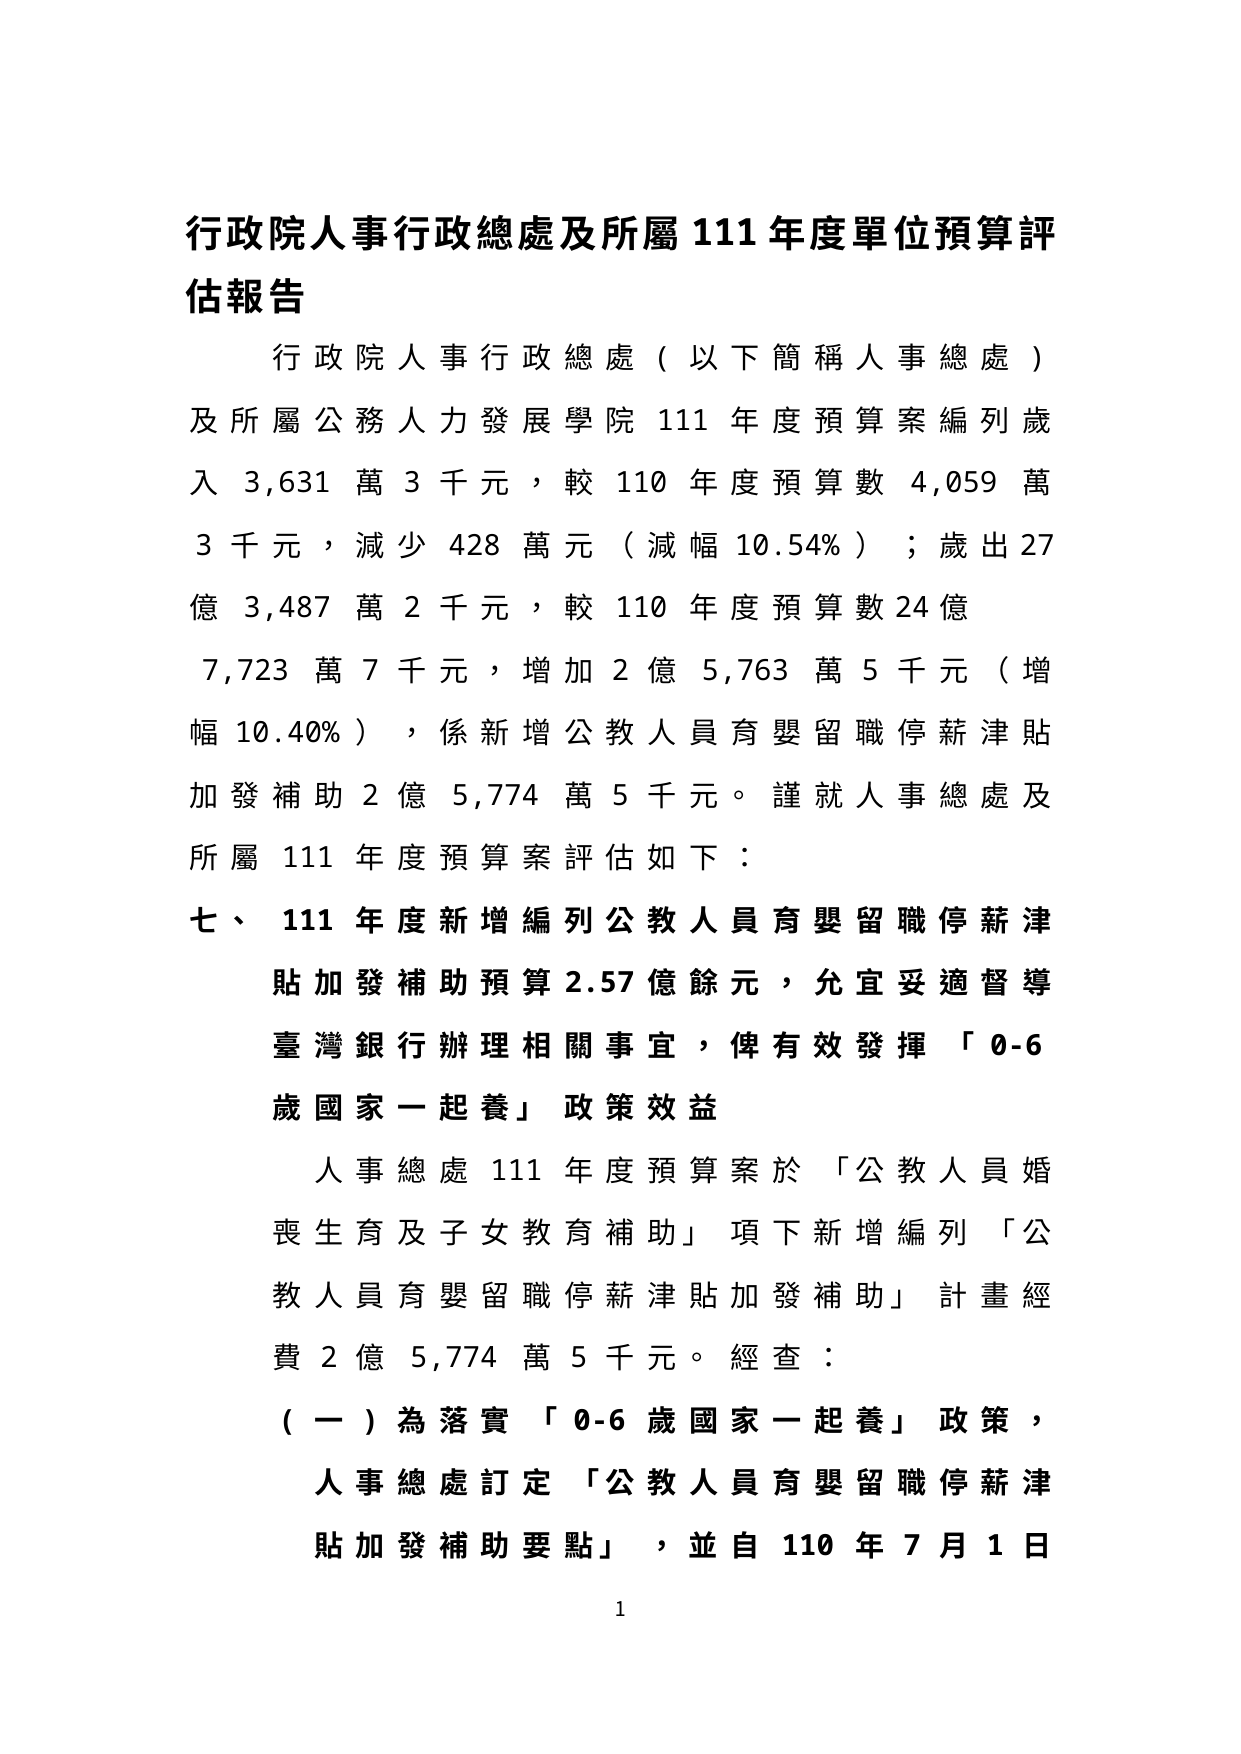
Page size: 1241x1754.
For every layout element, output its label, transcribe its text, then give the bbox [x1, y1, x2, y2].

text 人事總處111年度預算案於「公教人員婚喪生育及子女教育補助」項下新增編列「公教人員育嬰留職停薪津貼加發補助」計畫經費2億5,774萬5千元。經查： [242, 1127, 1058, 1377]
text 七、111年度新增編列公教人員育嬰留職停薪津貼加發補助預算2.57億餘元，允宜妥適督導臺灣銀行辦理相關事宜，俾有效發揮「0-6歲國家一起養」政策效益 [183, 877, 1058, 1127]
text 行政院人事行政總處及所屬111年度單位預算評估報告 [183, 189, 1058, 314]
text 行政院人事行政總處(以下簡稱人事總處)及所屬公務人力發展學院111年度預算案編列歲入3,631萬3千元，較110年度預算數4,059萬3千元，減少428萬元（減幅10.54%）；歲出27億3,487萬2千元，較110年度預算數24億7,723萬7千元，增加2億5,763萬5千元（增幅10.40%），係新增公教人員育嬰留職停薪津貼加發補助2億5,774萬5千元。謹就人事總處及所屬111年度預算案評估如下： [183, 314, 1058, 877]
text (一)為落實「0-6歲國家一起養」政策，人事總處訂定「公教人員育嬰留職停薪津貼加發補助要點」，並自110年7月1日 [242, 1377, 1058, 1564]
